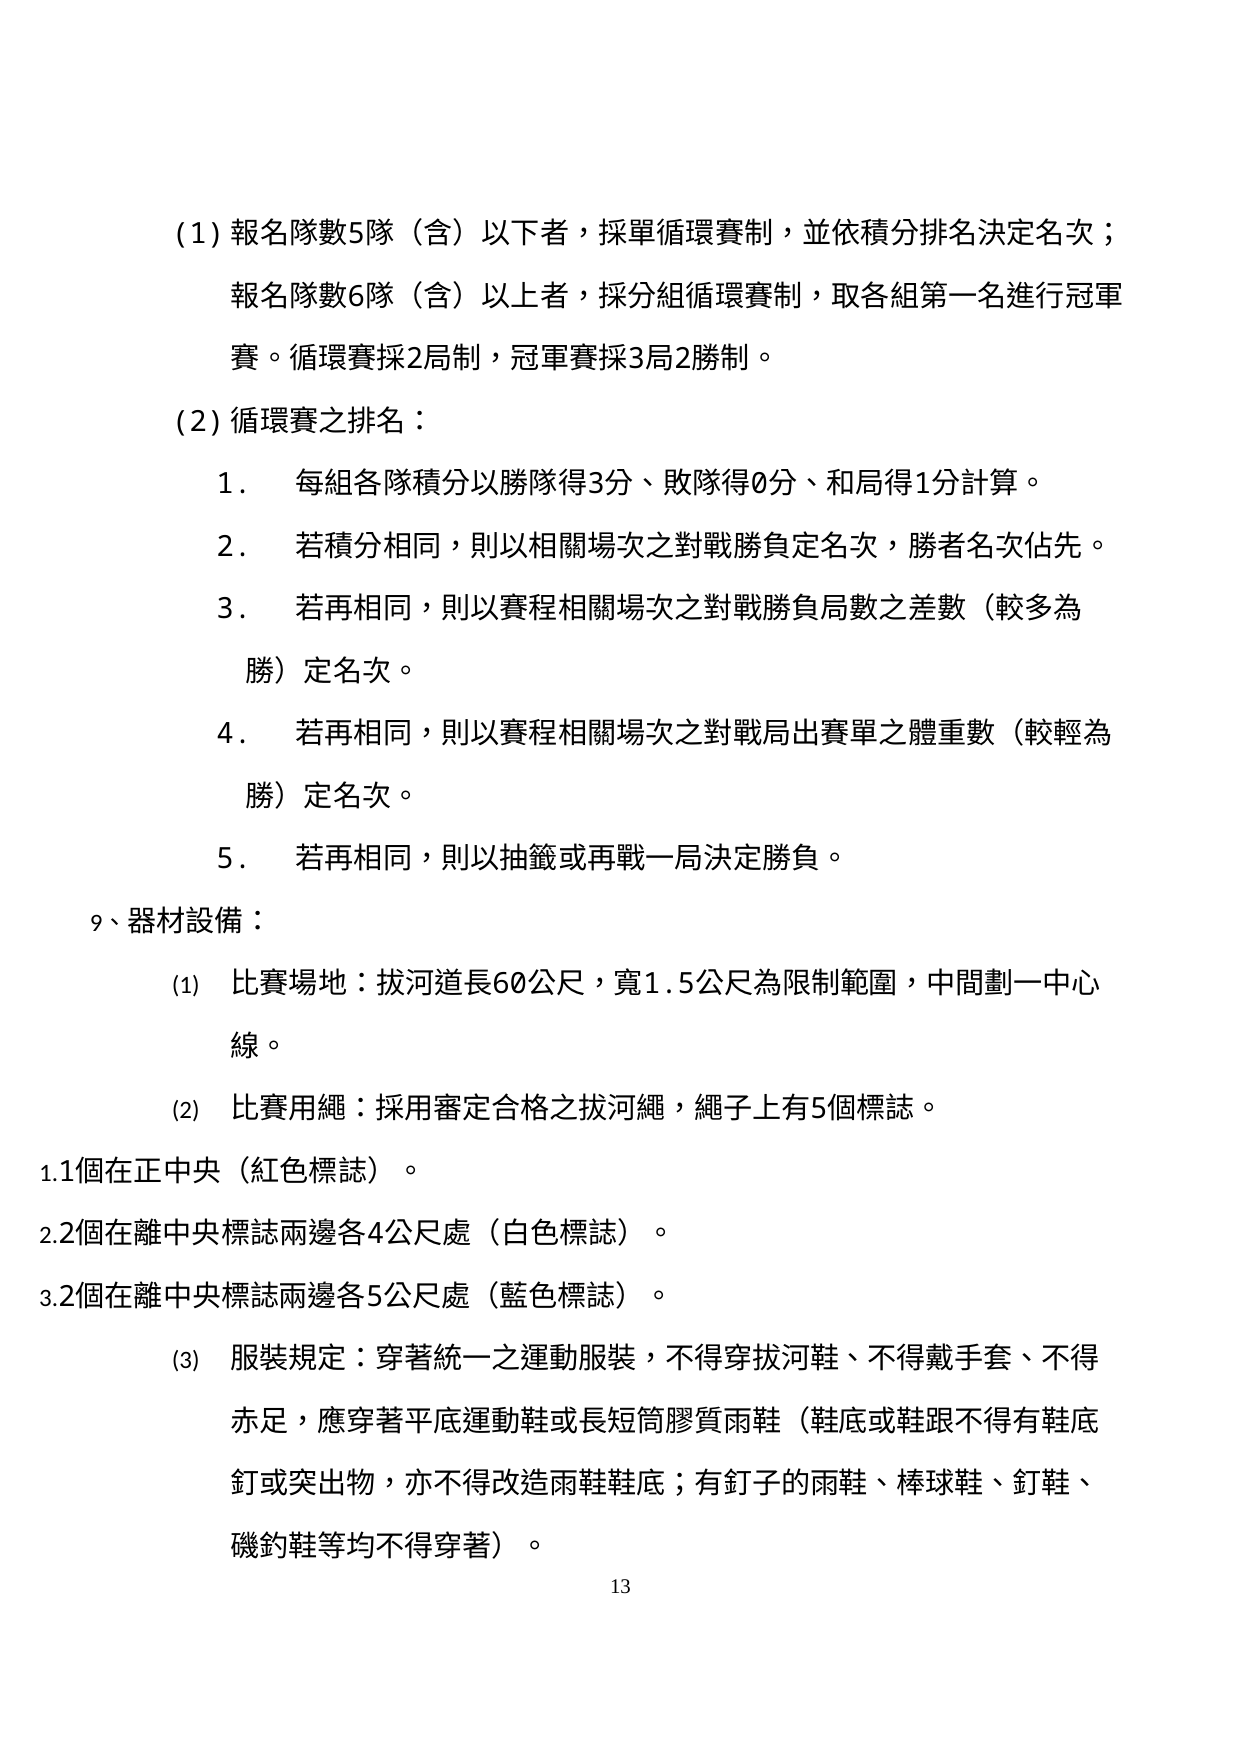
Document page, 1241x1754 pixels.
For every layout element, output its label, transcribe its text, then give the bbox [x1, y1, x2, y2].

list 1個在正中央（紅色標誌）。 [39, 1127, 1128, 1189]
list 2個在離中央標誌兩邊各4公尺處（白色標誌）。 [39, 1189, 1128, 1252]
list 循環賽之排名： [172, 377, 1128, 439]
list 服裝規定：穿著統一之運動服裝，不得穿拔河鞋、不得戴手套、不得赤足，應穿著平底運動鞋或長短筒膠質雨鞋（鞋底或鞋跟不得有鞋底釘或突出物，亦不得改造雨鞋鞋底；有釘子的雨鞋、棒球鞋、釘鞋、磯釣鞋等均不得穿著）。 [172, 1314, 1128, 1564]
list 若積分相同，則以相關場次之對戰勝負定名次，勝者名次佔先。 [216, 502, 1128, 564]
list 2個在離中央標誌兩邊各5公尺處（藍色標誌）。 [39, 1252, 1128, 1314]
list 報名隊數5隊（含）以下者，採單循環賽制，並依積分排名決定名次；報名隊數6隊（含）以上者，採分組循環賽制，取各組第一名進行冠軍賽。循環賽採2局制，冠軍賽採3局2勝制。 [172, 189, 1128, 377]
list 器材設備： [89, 877, 1128, 939]
list 比賽場地：拔河道長60公尺，寬1.5公尺為限制範圍，中間劃一中心線。 [172, 939, 1128, 1064]
list 若再相同，則以賽程相關場次之對戰局出賽單之體重數（較輕為勝）定名次。 [216, 689, 1128, 814]
list 若再相同，則以賽程相關場次之對戰勝負局數之差數（較多為勝）定名次。 [216, 564, 1128, 689]
list 若再相同，則以抽籤或再戰一局決定勝負。 [216, 814, 1128, 877]
list 比賽用繩：採用審定合格之拔河繩，繩子上有5個標誌。 [172, 1064, 1128, 1127]
list 每組各隊積分以勝隊得3分、敗隊得0分、和局得1分計算。 [216, 439, 1128, 502]
